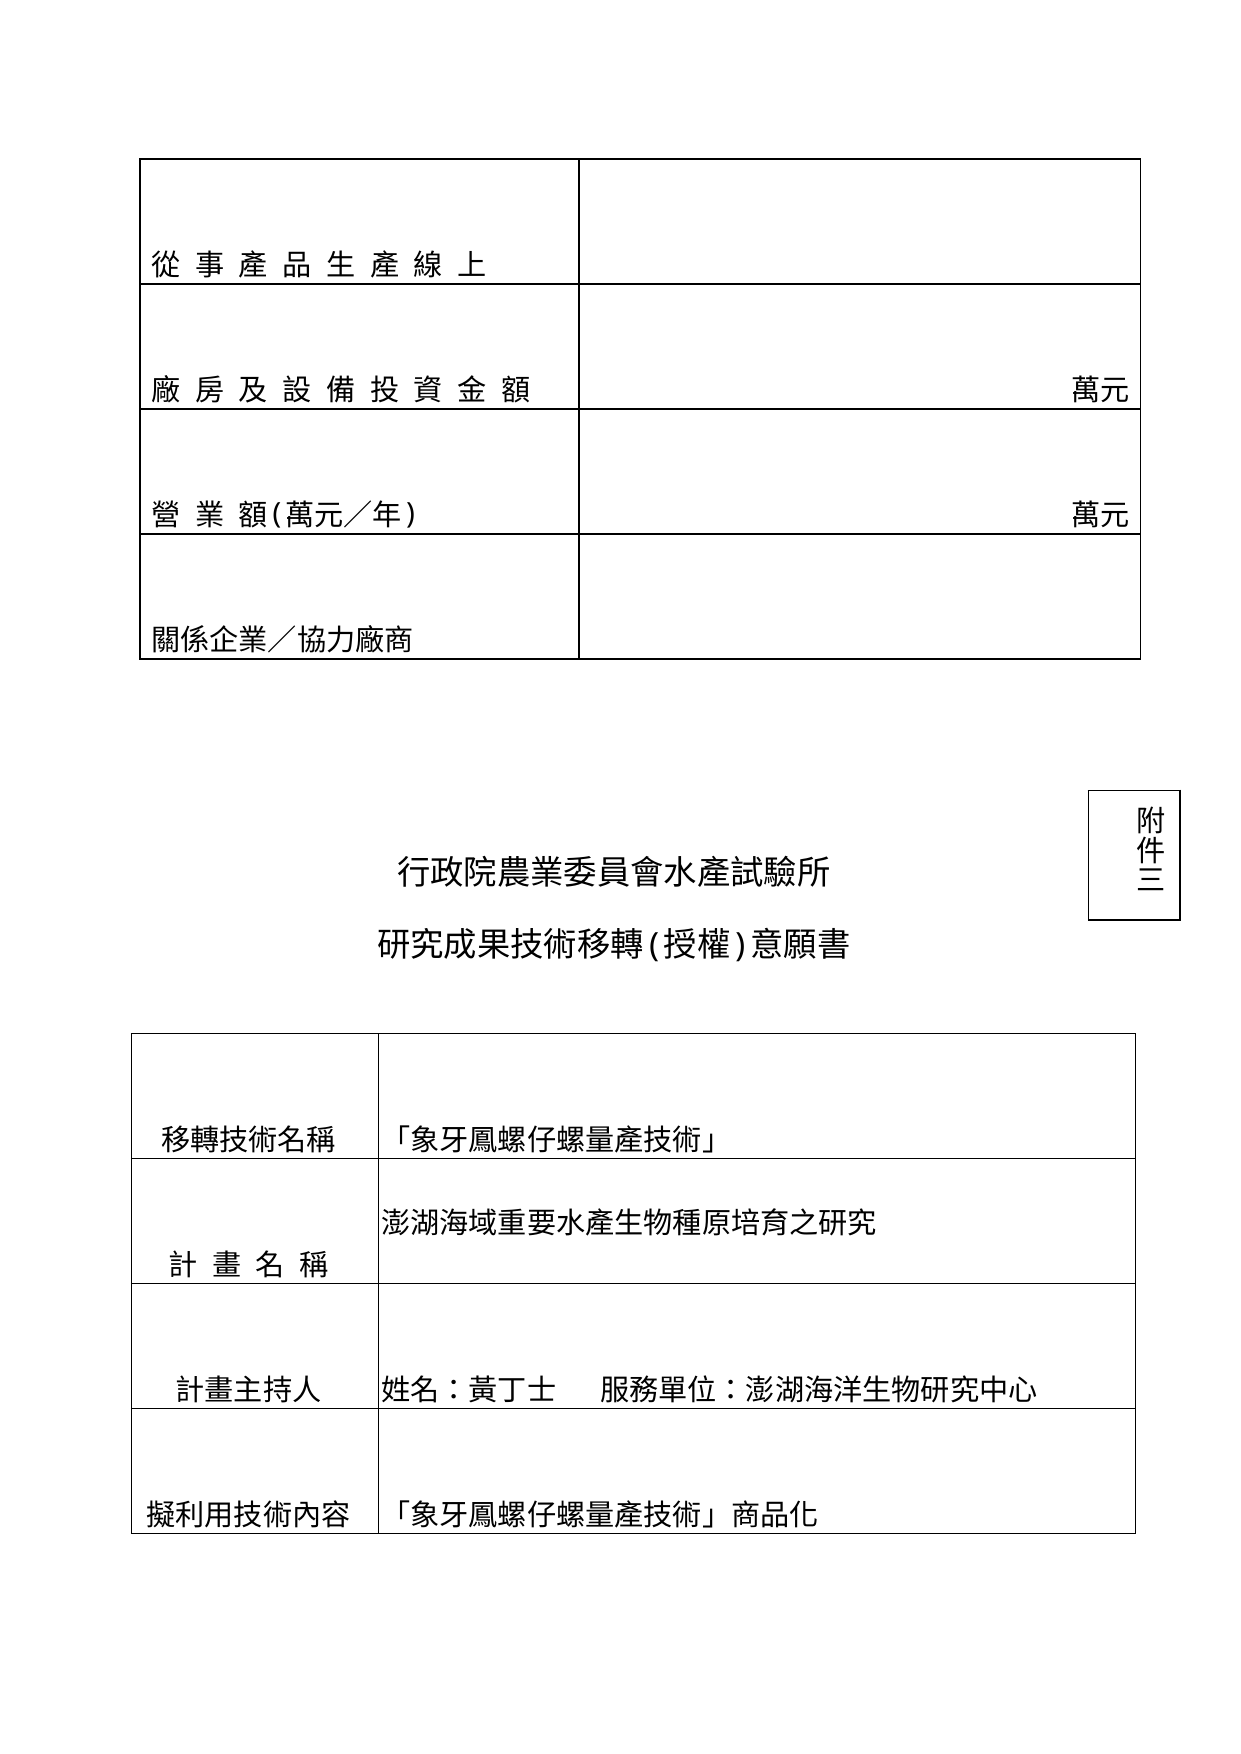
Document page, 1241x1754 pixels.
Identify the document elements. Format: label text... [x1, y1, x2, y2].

table_cell 擬利用技術內容 [132, 1409, 378, 1533]
text 研究成果技術移轉(授權)意願書 [187, 918, 1040, 966]
table_cell 計 畫 名 稱 [132, 1159, 378, 1283]
table_cell [580, 535, 1140, 658]
table_cell 從 事 產 品 生 產 線 上 [141, 160, 578, 283]
text 行政院農業委員會水產試驗所 [187, 846, 1040, 894]
text 附件三 [1129, 806, 1172, 904]
table_cell 關係企業／協力廠商 [141, 535, 578, 658]
table_header 「象牙鳳螺仔螺量產技術」 [379, 1034, 1135, 1158]
table_cell 澎湖海域重要水產生物種原培育之研究 [379, 1159, 1135, 1283]
table_header 移轉技術名稱 [132, 1034, 378, 1158]
table_cell 營 業 額(萬元／年) [141, 410, 578, 533]
table_cell 廠 房 及 設 備 投 資 金 額 [141, 285, 578, 408]
text [1089, 791, 1179, 919]
table_cell 計畫主持人 [132, 1284, 378, 1408]
table_cell 萬元 [580, 410, 1140, 533]
table_cell 萬元 [580, 285, 1140, 408]
table_cell [580, 160, 1140, 283]
table_cell 姓名：黃丁士 服務單位：澎湖海洋生物研究中心 [379, 1284, 1135, 1408]
table_cell 「象牙鳳螺仔螺量產技術」商品化 [379, 1409, 1135, 1533]
